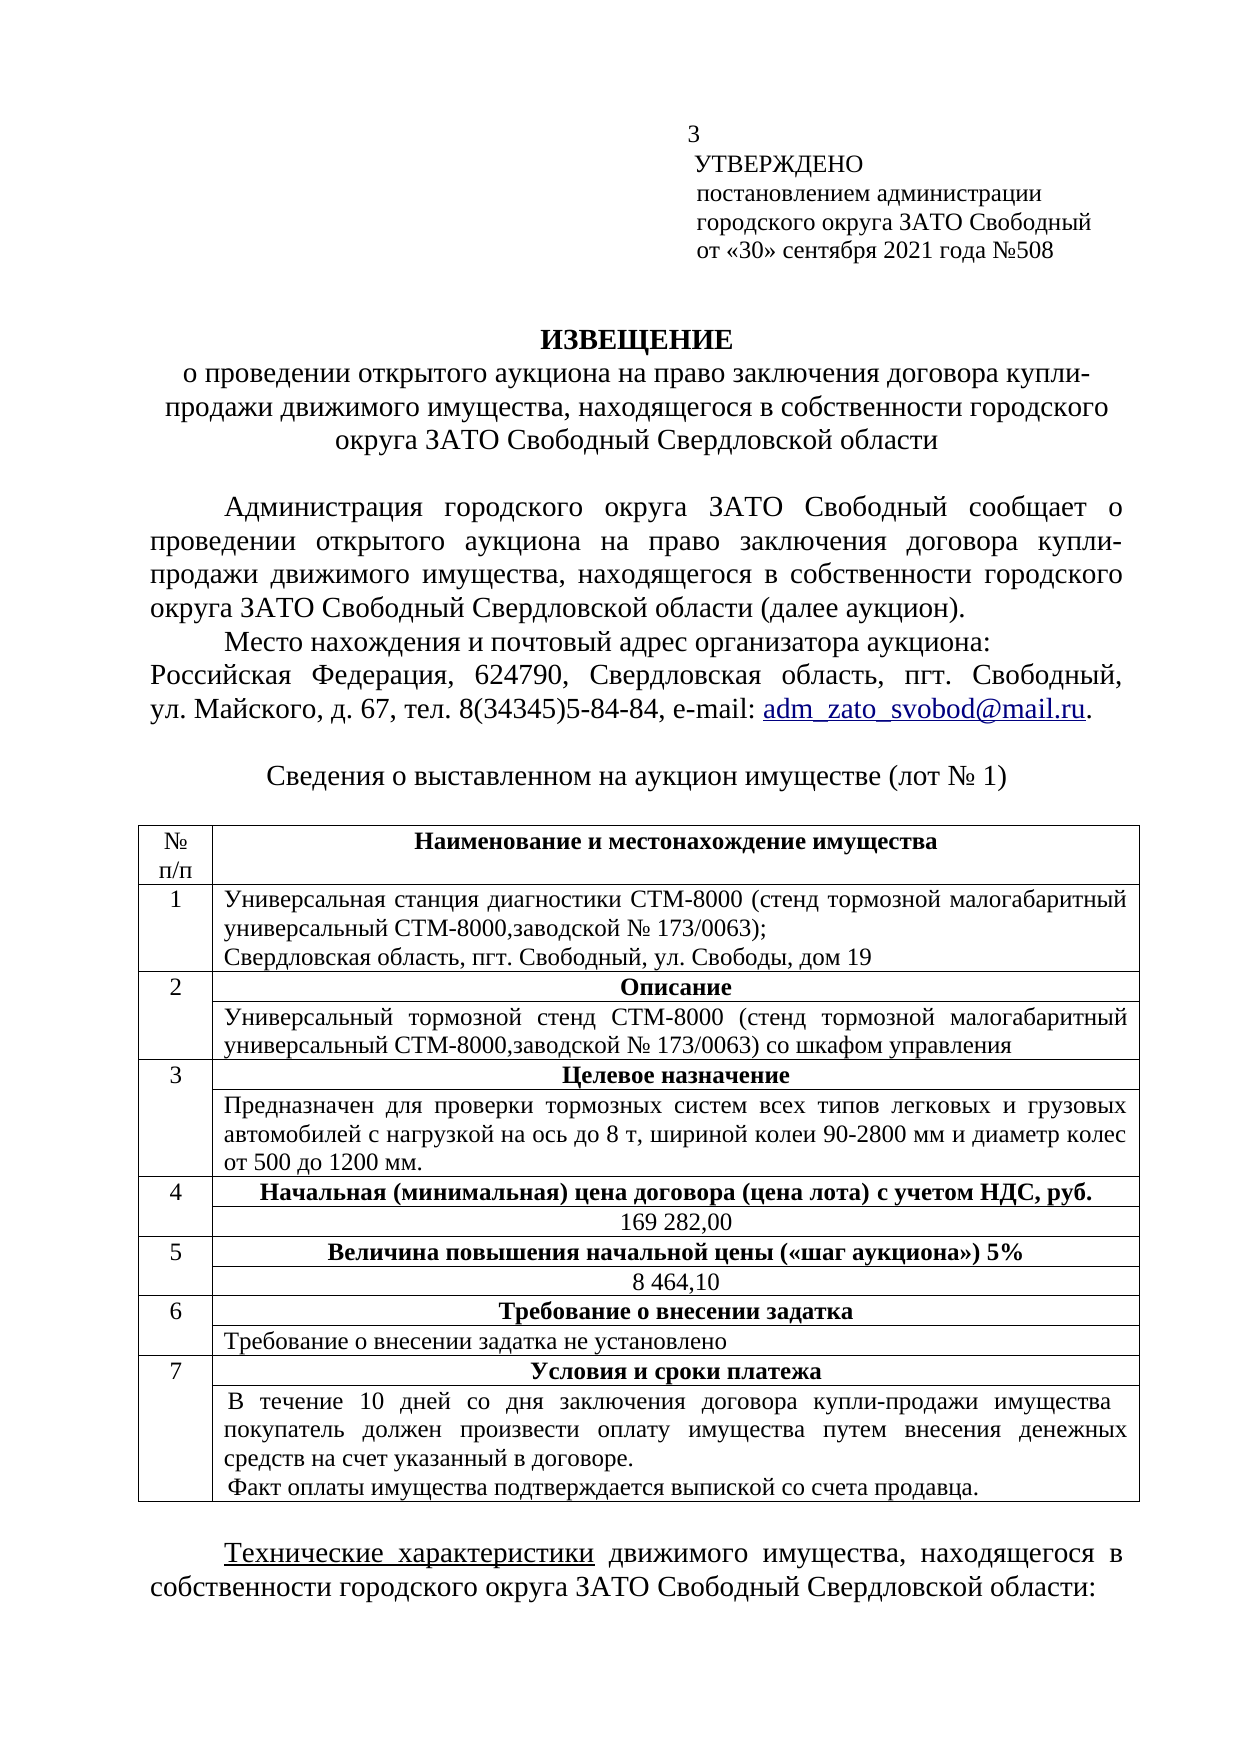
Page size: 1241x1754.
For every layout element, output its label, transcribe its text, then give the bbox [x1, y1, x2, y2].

table_cell Целевое назначение [213, 1060, 1139, 1089]
table_cell 6 [139, 1296, 212, 1355]
table_cell В течение 10 дней со дня заключения договора купли-продажи имущества покупатель должен произвести оплату имущества путем внесения денежных средств на счет указанный в договоре. Факт оплаты имущества подтверждается выпиской со счета продавца. [213, 1386, 1139, 1501]
table_cell 5 [139, 1237, 212, 1295]
table_cell Условия и сроки платежа [213, 1356, 1139, 1385]
text УТВЕРЖДЕНО [150, 149, 1123, 178]
table_cell Требование о внесении задатка [213, 1296, 1139, 1325]
table_cell Требование о внесении задатка не установлено [213, 1326, 1139, 1355]
text о проведении открытого аукциона на право заключения договора купли- продажи движимого имущества, находящегося в собственности городского округа ЗАТО Свободный Свердловской области [150, 355, 1123, 456]
text городского округа ЗАТО Свободный [696, 207, 1123, 236]
text ИЗВЕЩЕНИЕ [150, 322, 1123, 355]
table_cell 169 282,00 [213, 1207, 1139, 1236]
table_cell Начальная (минимальная) цена договора (цена лота) с учетом НДС, руб. [213, 1177, 1139, 1206]
table_cell 2 [139, 972, 212, 1059]
table_cell 3 [139, 1060, 212, 1176]
table_cell Величина повышения начальной цены («шаг аукциона») 5% [213, 1237, 1139, 1266]
table_cell 8 464,10 [213, 1267, 1139, 1295]
table_cell Описание [213, 972, 1139, 1001]
table_header № п/п [139, 826, 212, 883]
text Технические характеристики движимого имущества, находящегося в собственности городского округа ЗАТО Свободный Свердловской области: [150, 1535, 1123, 1602]
table_cell 7 [139, 1356, 212, 1501]
text Место нахождения и почтовый адрес организатора аукциона: [150, 624, 1123, 657]
text Сведения о выставленном на аукцион имуществе (лот № 1) [150, 758, 1123, 791]
table_cell Универсальный тормозной стенд СТМ-8000 (стенд тормозной малогабаритный универсальный СТМ-8000,заводской № 173/0063) со шкафом управления [213, 1002, 1139, 1059]
text от «30» сентября 2021 года №508 [696, 236, 1123, 264]
table_cell Предназначен для проверки тормозных систем всех типов легковых и грузовых автомобилей с нагрузкой на ось до 8 т, шириной колеи 90-2800 мм и диаметр колес от 500 до 1200 мм. [213, 1090, 1139, 1176]
table_cell 1 [139, 885, 212, 971]
text Администрация городского округа ЗАТО Свободный сообщает о проведении открытого аукциона на право заключения договора купли- продажи движимого имущества, находящегося в собственности городского округа ЗАТО Свободный Свердловской области (далее аукцион). [150, 489, 1123, 624]
text Российская Федерация, 624790, Свердловская область, пгт. Свободный, ул. Майского, д. 67, тел. 8(34345)5-84-84, е-mail: adm_zato_svobod@mail.ru. [150, 657, 1123, 724]
text постановлением администрации [696, 178, 1123, 207]
table_cell 4 [139, 1177, 212, 1236]
table_header Наименование и местонахождение имущества [213, 826, 1139, 883]
text 3 [150, 119, 1123, 148]
table_cell Универсальная станция диагностики СТМ-8000 (стенд тормозной малогабаритный универсальный СТМ-8000,заводской № 173/0063); Свердловская область, пгт. Свободный, ул. Свободы, дом 19 [213, 885, 1139, 971]
